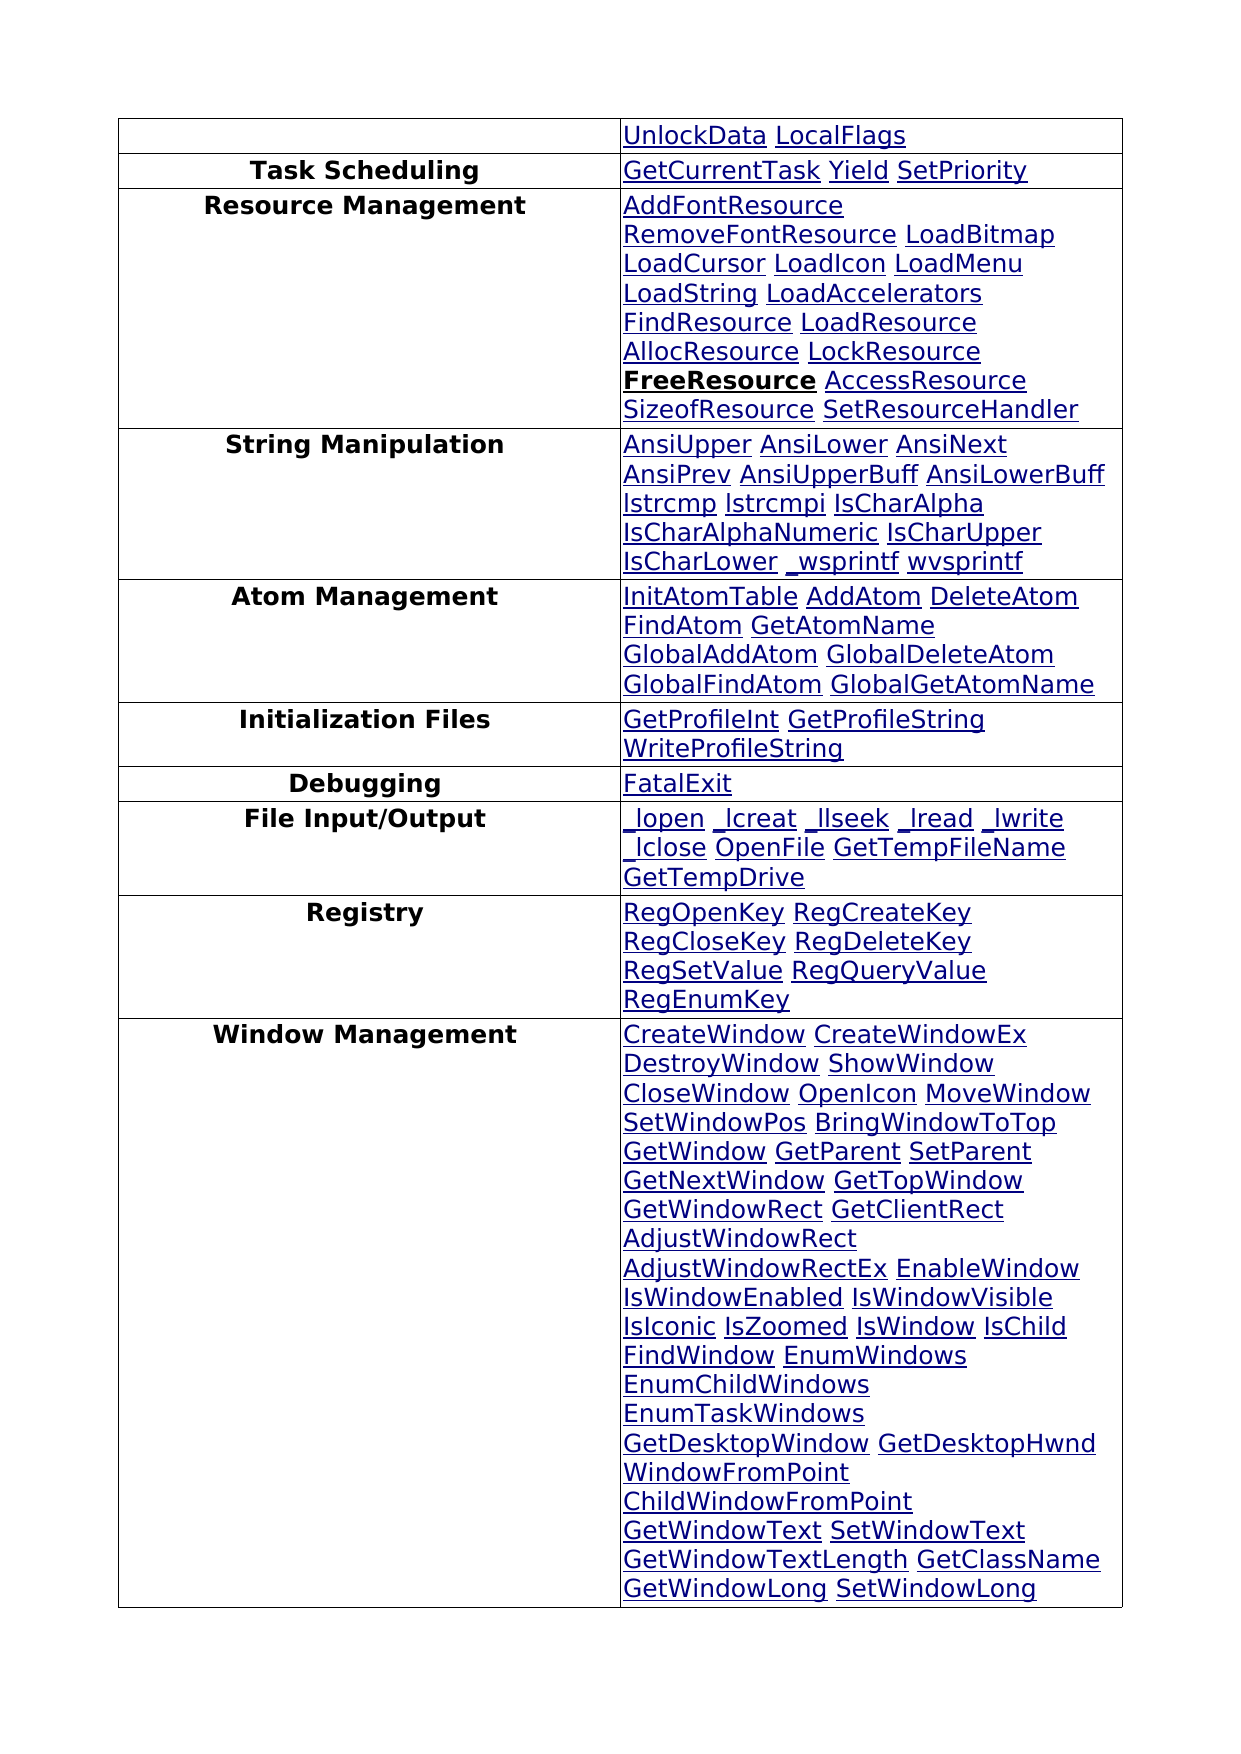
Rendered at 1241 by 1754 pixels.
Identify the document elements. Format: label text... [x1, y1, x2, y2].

table_cell UnlockData LocalFlags [621, 119, 1122, 153]
table_cell Resource Management [119, 189, 620, 428]
table_cell FatalExit [621, 767, 1122, 801]
table_cell _lopen _lcreat _llseek _lread _lwrite _lclose OpenFile GetTempFileName GetTempDrive [621, 802, 1122, 895]
table_cell Task Scheduling [119, 154, 620, 188]
table_cell Atom Management [119, 580, 620, 702]
table_cell AnsiUpper AnsiLower AnsiNext AnsiPrev AnsiUpperBuff AnsiLowerBuff lstrcmp lstrcmpi IsCharAlpha IsCharAlphaNumeric IsCharUpper IsCharLower _wsprintf wvsprintf [621, 429, 1122, 579]
table_cell GetCurrentTask Yield SetPriority [621, 154, 1122, 188]
table_cell GetProfileInt GetProfileString WriteProfileString [621, 703, 1122, 766]
table_cell Window Management [119, 1019, 620, 1607]
table_cell String Manipulation [119, 429, 620, 579]
table_cell CreateWindow CreateWindowEx DestroyWindow ShowWindow CloseWindow OpenIcon MoveWindow SetWindowPos BringWindowToTop GetWindow GetParent SetParent GetNextWindow GetTopWindow GetWindowRect GetClientRect AdjustWindowRect AdjustWindowRectEx EnableWindow IsWindowEnabled IsWindowVisible IsIconic IsZoomed IsWindow IsChild FindWindow EnumWindows EnumChildWindows EnumTaskWindows GetDesktopWindow GetDesktopHwnd WindowFromPoint ChildWindowFromPoint GetWindowText SetWindowText GetWindowTextLength GetClassName GetWindowLong SetWindowLong [621, 1019, 1122, 1607]
table_cell RegOpenKey RegCreateKey RegCloseKey RegDeleteKey RegSetValue RegQueryValue RegEnumKey [621, 896, 1122, 1017]
table_cell AddFontResource RemoveFontResource LoadBitmap LoadCursor LoadIcon LoadMenu LoadString LoadAccelerators FindResource LoadResource AllocResource LockResource FreeResource AccessResource SizeofResource SetResourceHandler [621, 189, 1122, 428]
table_cell [119, 119, 620, 153]
table_cell Registry [119, 896, 620, 1017]
table_cell File Input/Output [119, 802, 620, 895]
table_cell Initialization Files [119, 703, 620, 766]
table_cell InitAtomTable AddAtom DeleteAtom FindAtom GetAtomName GlobalAddAtom GlobalDeleteAtom GlobalFindAtom GlobalGetAtomName [621, 580, 1122, 702]
table_cell Debugging [119, 767, 620, 801]
